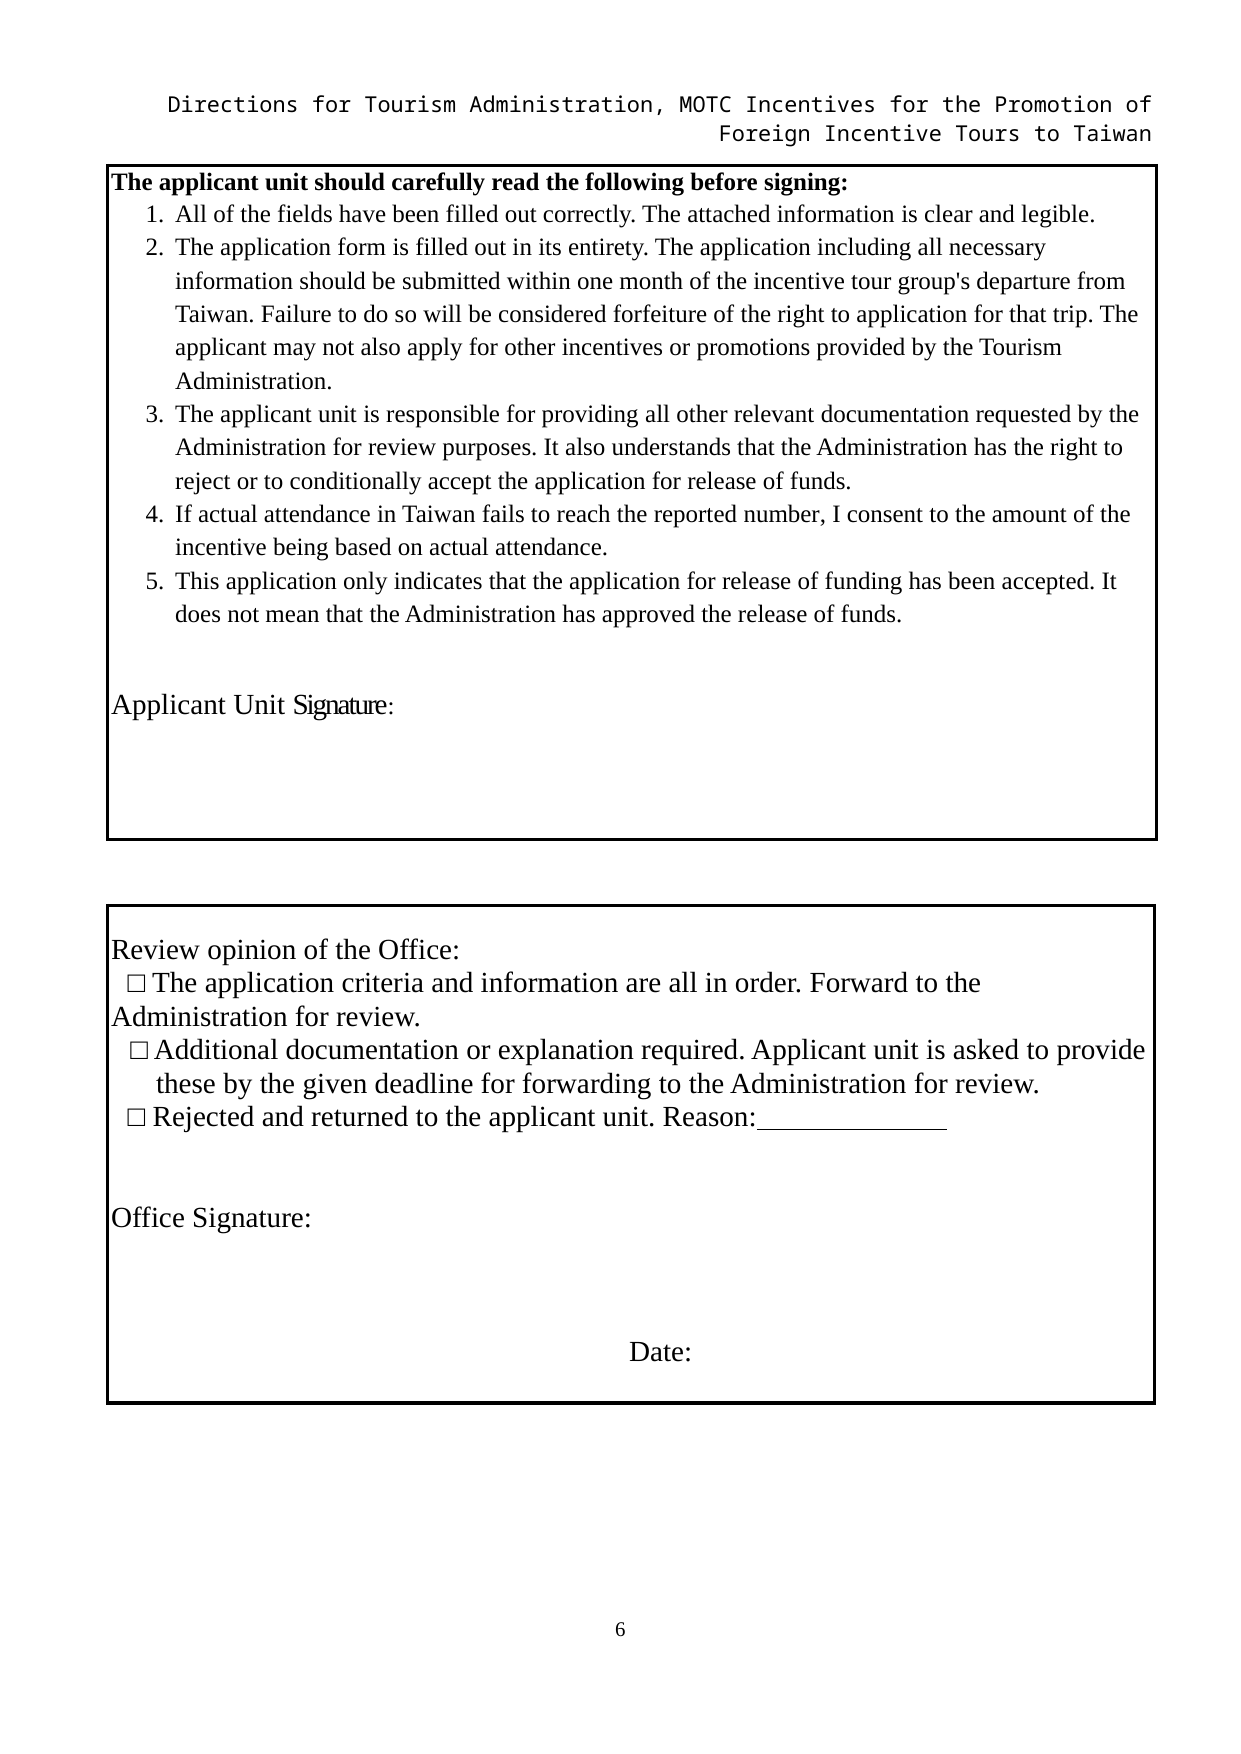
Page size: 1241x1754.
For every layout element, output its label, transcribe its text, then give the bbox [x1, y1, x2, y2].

table_cell The applicant unit should carefully read the following before signing: All of the fields have been filled out correctly. The attached information is clear and legible. The application form is filled out in its entirety. The application including all necessary information should be submitted within one month of the incentive tour group's departure from Taiwan. Failure to do so will be considered forfeiture of the right to application for that trip. The applicant may not also apply for other incentives or promotions provided by the Tourism Administration. The applicant unit is responsible for providing all other relevant documentation requested by the Administration for review purposes. It also understands that the Administration has the right to reject or to conditionally accept the application for release of funds. If actual attendance in Taiwan fails to reach the reported number, I consent to the amount of the incentive being based on actual attendance. This application only indicates that the application for release of funding has been accepted. It does not mean that the Administration has approved the release of funds. Applicant Unit Signature: [109, 167, 1155, 838]
table_header Review opinion of the Office: □ The application criteria and information are all in order. Forward to the Administration for review. □ Additional documentation or explanation required. Applicant unit is asked to provide these by the given deadline for forwarding to the Administration for review. □ Rejected and returned to the applicant unit. Reason: Office Signature: Date: [109, 907, 1153, 1401]
